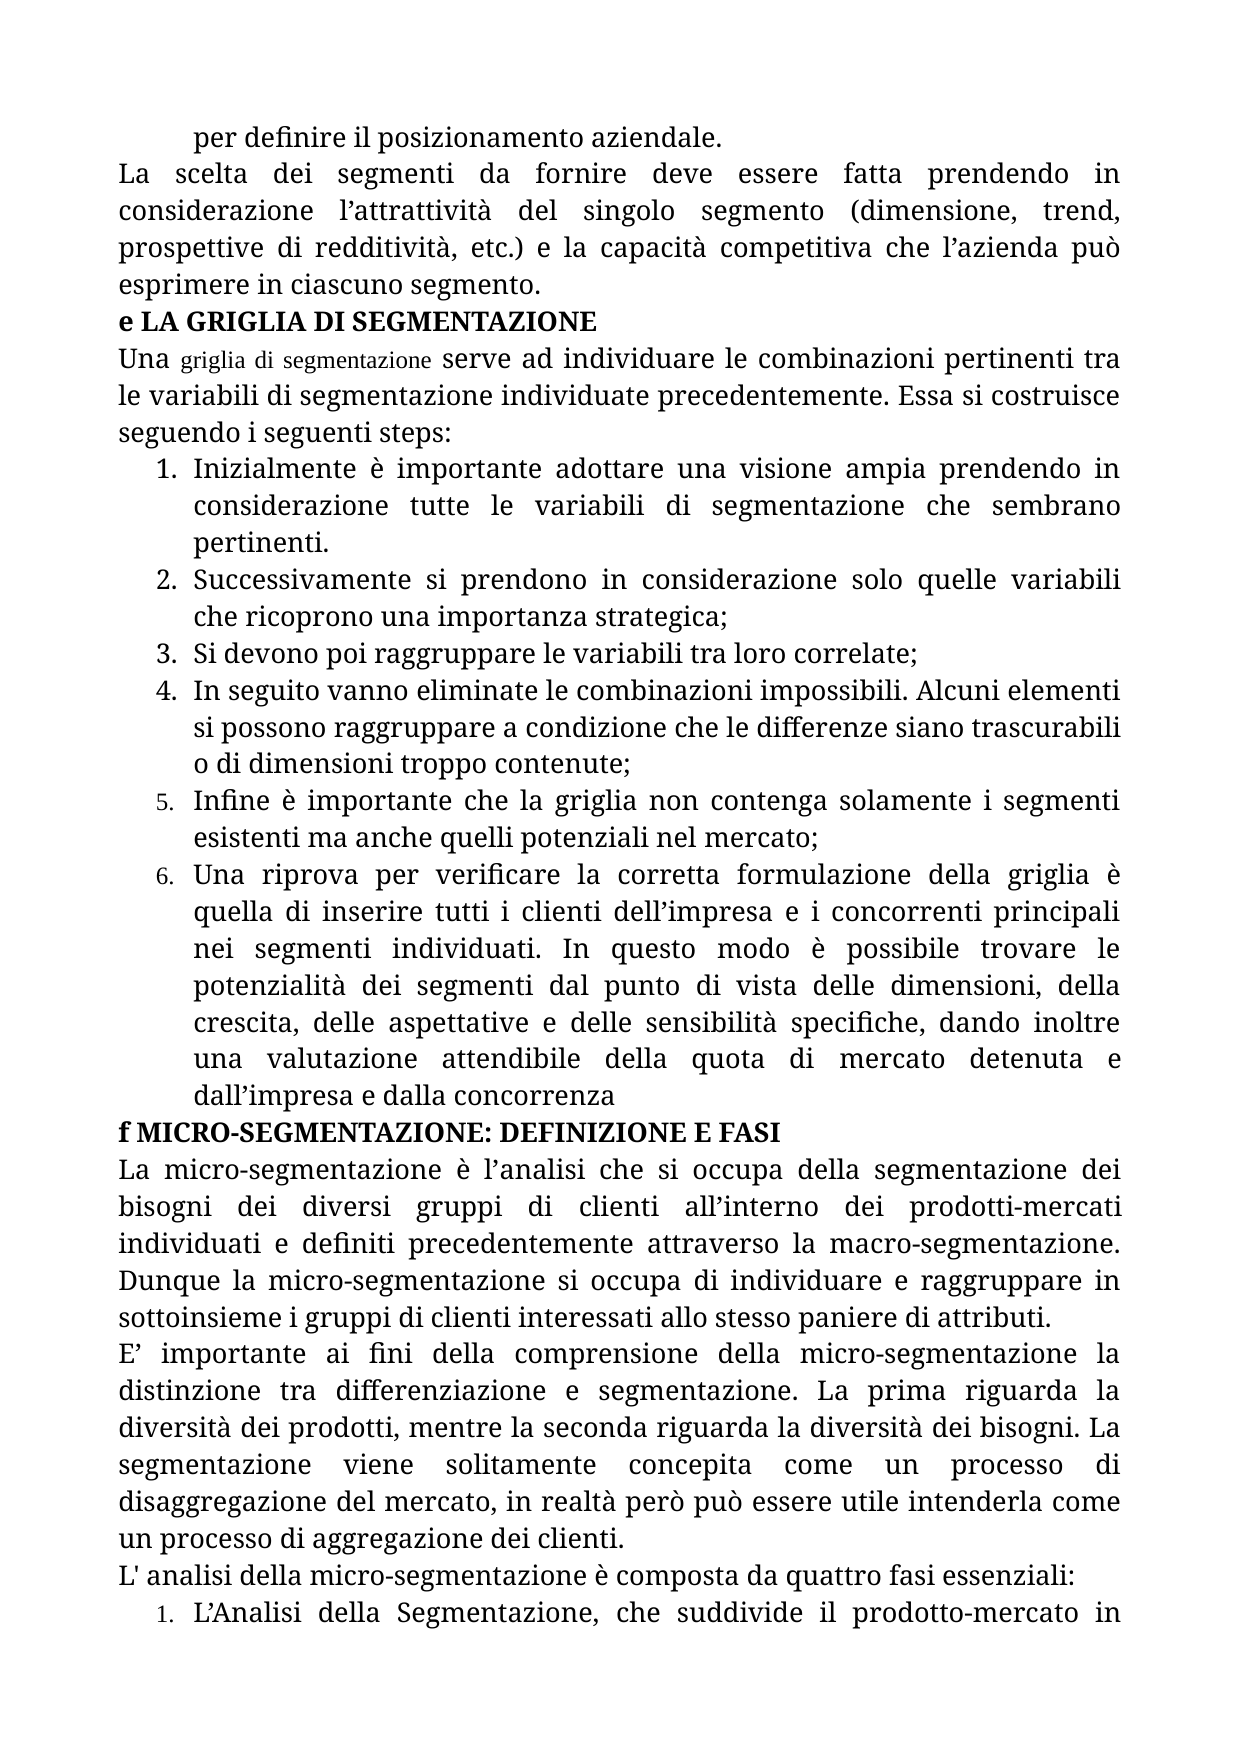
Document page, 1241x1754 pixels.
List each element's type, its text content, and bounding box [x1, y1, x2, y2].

list Inizialmente è importante adottare una visione ampia prendendo in considerazione tutte le variabili di segmentazione che sembrano pertinenti. [156, 450, 1122, 561]
list In seguito vanno eliminate le combinazioni impossibili. Alcuni elementi si possono raggruppare a condizione che le differenze siano trascurabili o di dimensioni troppo contenute; [156, 671, 1122, 782]
list L’Analisi della Segmentazione, che suddivide il prodotto-mercato in [156, 1593, 1122, 1630]
text L' analisi della micro-segmentazione è composta da quattro fasi essenziali: [118, 1556, 1122, 1593]
list per definire il posizionamento aziendale. [156, 118, 1122, 155]
text Una griglia di segmentazione serve ad individuare le combinazioni pertinenti tra le variabili di segmentazione individuate precedentemente. Essa si costruisce seguendo i seguenti steps: [118, 339, 1122, 450]
text E’ importante ai fini della comprensione della micro-segmentazione la distinzione tra differenziazione e segmentazione. La prima riguarda la diversità dei prodotti, mentre la seconda riguarda la diversità dei bisogni. La segmentazione viene solitamente concepita come un processo di disaggregazione del mercato, in realtà però può essere utile intenderla come un processo di aggregazione dei clienti. [118, 1335, 1122, 1556]
text La scelta dei segmenti da fornire deve essere fatta prendendo in considerazione l’attrattività del singolo segmento (dimensione, trend, prospettive di redditività, etc.) e la capacità competitiva che l’azienda può esprimere in ciascuno segmento. [118, 155, 1122, 302]
list Successivamente si prendono in considerazione solo quelle variabili che ricoprono una importanza strategica; [156, 561, 1122, 634]
text e LA GRIGLIA DI SEGMENTAZIONE [118, 302, 1122, 339]
list Si devono poi raggruppare le variabili tra loro correlate; [156, 634, 1122, 671]
text f MICRO-SEGMENTAZIONE: DEFINIZIONE E FASI [118, 1114, 1122, 1151]
list Infine è importante che la griglia non contenga solamente i segmenti esistenti ma anche quelli potenziali nel mercato; [156, 782, 1122, 856]
list Una riprova per verificare la corretta formulazione della griglia è quella di inserire tutti i clienti dell’impresa e i concorrenti principali nei segmenti individuati. In questo modo è possibile trovare le potenzialità dei segmenti dal punto di vista delle dimensioni, della crescita, delle aspettative e delle sensibilità specifiche, dando inoltre una valutazione attendibile della quota di mercato detenuta e dall’impresa e dalla concorrenza [156, 856, 1122, 1114]
text La micro-segmentazione è l’analisi che si occupa della segmentazione dei bisogni dei diversi gruppi di clienti all’interno dei prodotti-mercati individuati e definiti precedentemente attraverso la macro-segmentazione. Dunque la micro-segmentazione si occupa di individuare e raggruppare in sottoinsieme i gruppi di clienti interessati allo stesso paniere di attributi. [118, 1151, 1122, 1335]
